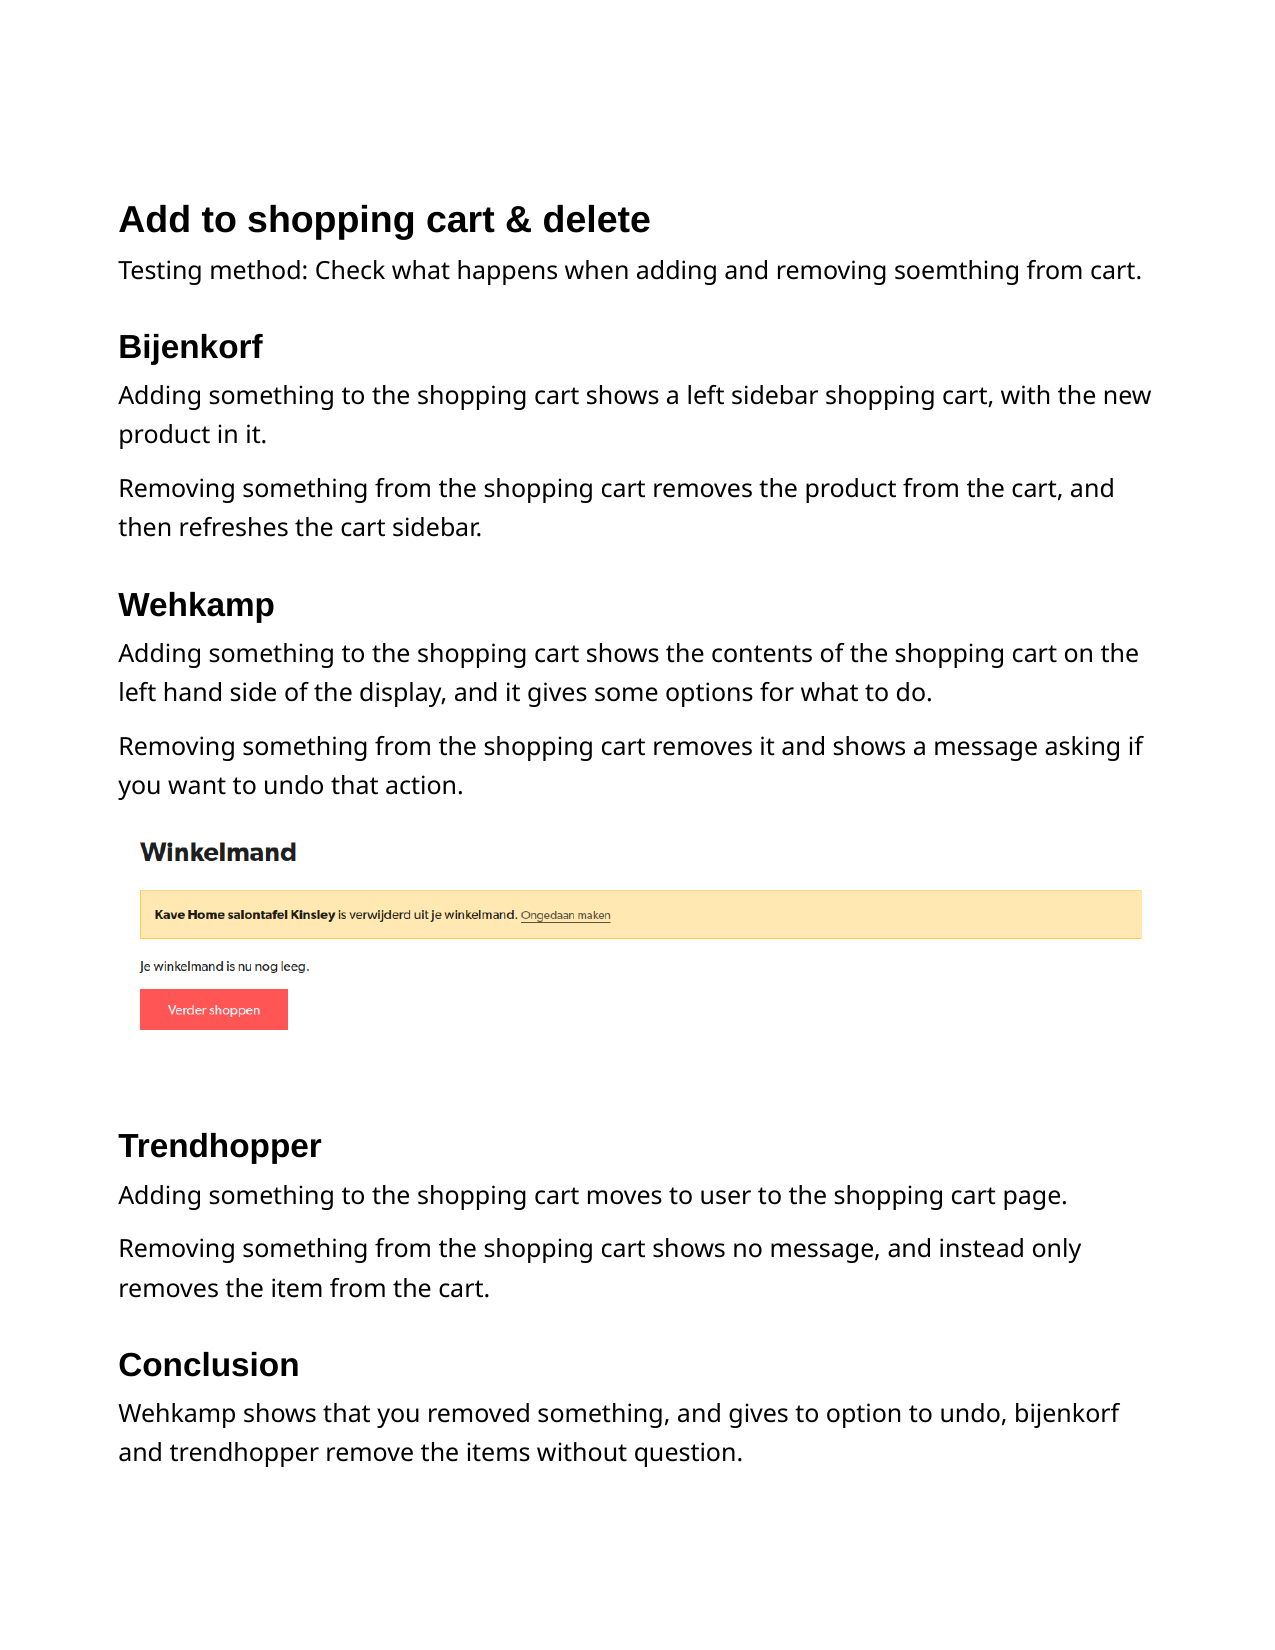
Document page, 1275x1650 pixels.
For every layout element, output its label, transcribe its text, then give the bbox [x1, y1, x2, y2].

text Adding something to the shopping cart shows a left sidebar shopping cart, with the new product in it. [118, 378, 1157, 451]
text Adding something to the shopping cart shows the contents of the shopping cart on the left hand side of the display, and it gives some options for what to do. [118, 636, 1157, 709]
subtitle Add to shopping cart & delete [118, 197, 1157, 240]
picture [118, 821, 1157, 1047]
subtitle Conclusion [118, 1345, 1157, 1383]
text Removing something from the shopping cart removes the product from the cart, and then refreshes the cart sidebar. [118, 471, 1157, 544]
text Adding something to the shopping cart moves to user to the shopping cart page. [118, 1177, 1157, 1211]
subtitle Bijenkorf [118, 327, 1157, 366]
subtitle Wehkamp [118, 585, 1157, 623]
subtitle Trendhopper [118, 1126, 1157, 1165]
text Removing something from the shopping cart removes it and shows a message asking if you want to undo that action. [118, 728, 1157, 802]
text Wehkamp shows that you removed something, and gives to option to undo, bijenkorf and trendhopper remove the items without question. [118, 1396, 1157, 1469]
text Testing method: Check what happens when adding and removing soemthing from cart. [118, 252, 1157, 287]
text Removing something from the shopping cart shows no message, and instead only removes the item from the cart. [118, 1231, 1157, 1304]
